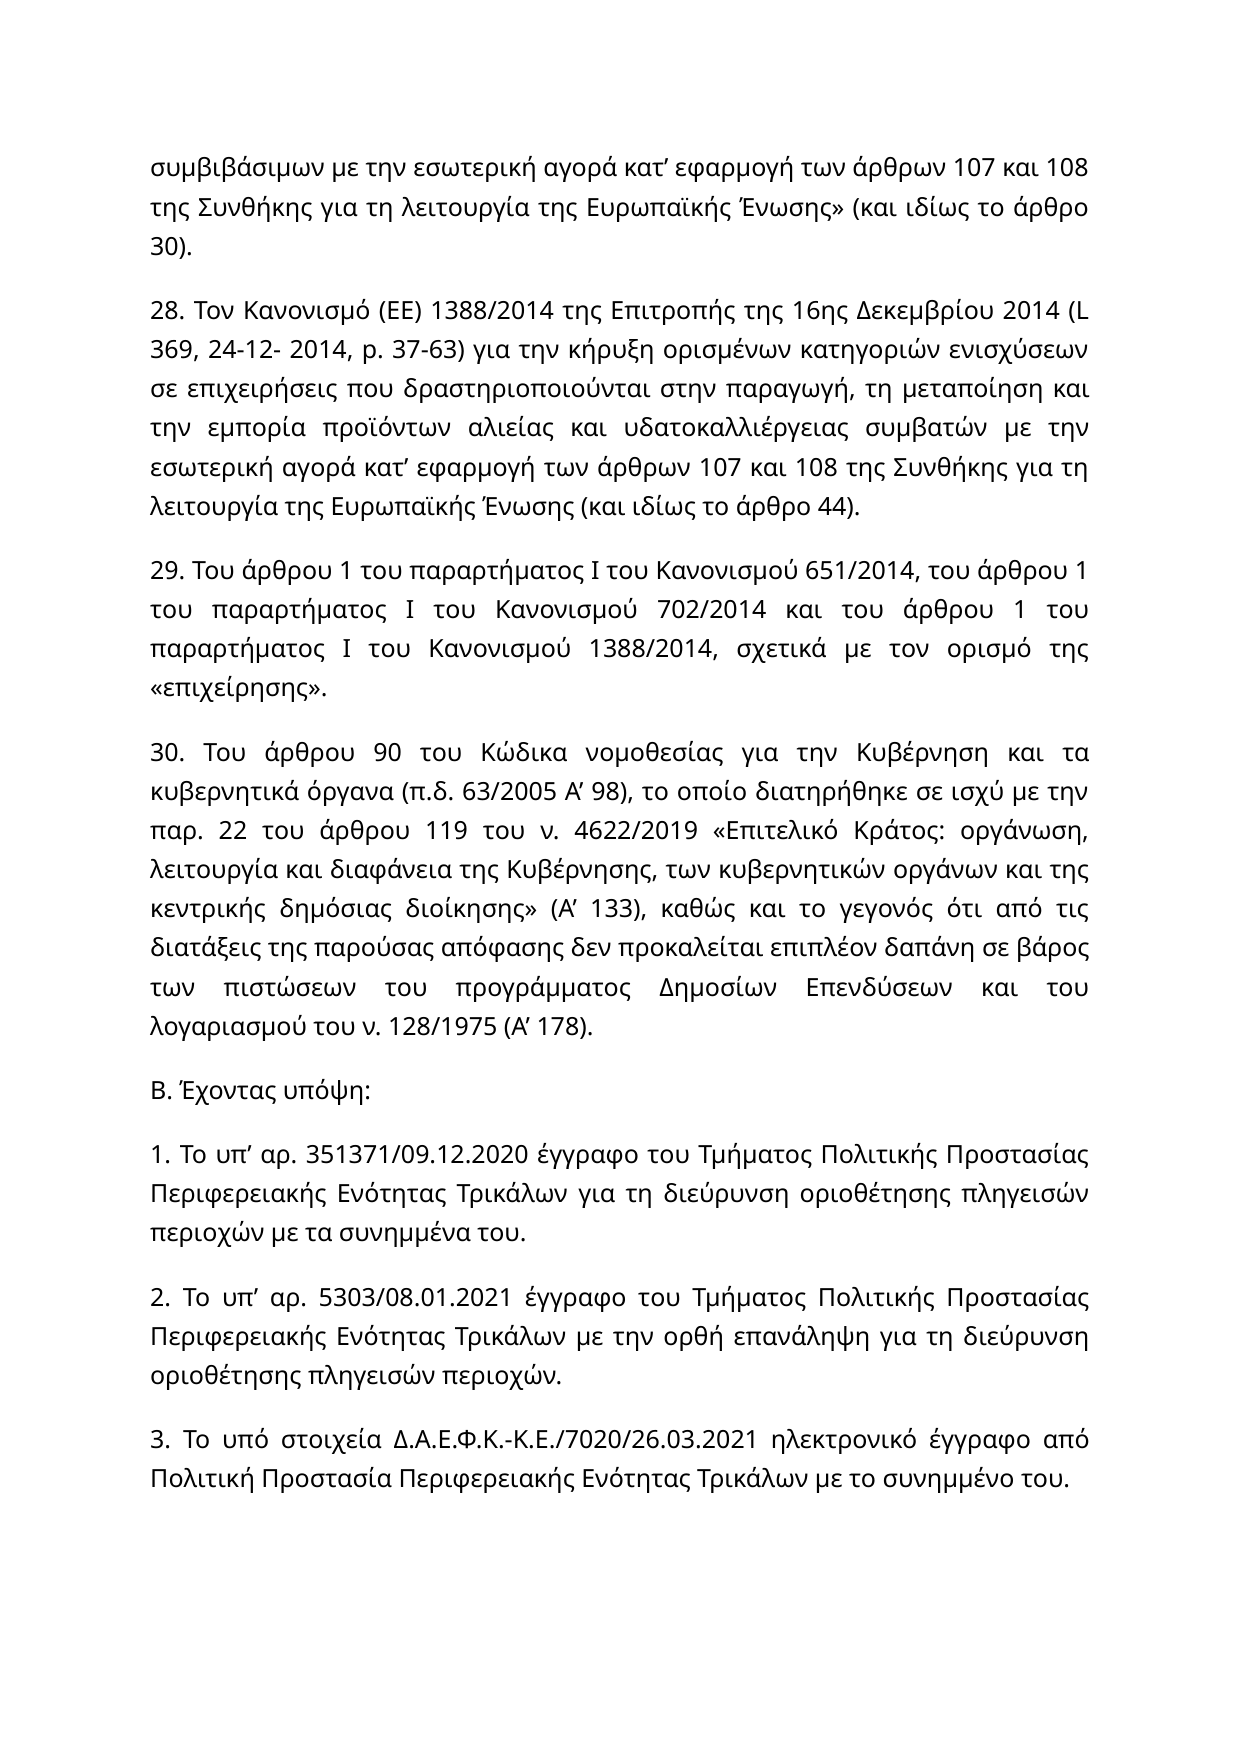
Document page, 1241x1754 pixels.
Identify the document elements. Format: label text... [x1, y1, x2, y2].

text Β. Έχοντας υπόψη: [150, 1072, 1090, 1107]
text 30. Του άρθρου 90 του Κώδικα νομοθεσίας για την Κυβέρνηση και τα κυβερνητικά όργανα (π.δ. 63/2005 Α’ 98), το οποίο διατηρήθηκε σε ισχύ με την παρ. 22 του άρθρου 119 του ν. 4622/2019 «Επιτελικό Κράτος: οργάνωση, λειτουργία και διαφάνεια της Κυβέρνησης, των κυβερνητικών οργάνων και της κεντρικής δημόσιας διοίκησης» (Α’ 133), καθώς και το γεγονός ότι από τις διατάξεις της παρούσας απόφασης δεν προκαλείται επιπλέον δαπάνη σε βάρος των πιστώσεων του προγράμματος Δημοσίων Επενδύσεων και του λογαριασμού του ν. 128/1975 (Α’ 178). [150, 734, 1090, 1042]
text 1. Το υπ’ αρ. 351371/09.12.2020 έγγραφο του Τμήματος Πολιτικής Προστασίας Περιφερειακής Ενότητας Τρικάλων για τη διεύρυνση οριοθέτησης πληγεισών περιοχών με τα συνημμένα του. [150, 1137, 1090, 1249]
text συμβιβάσιμων με την εσωτερική αγορά κατ’ εφαρμογή των άρθρων 107 και 108 της Συνθήκης για τη λειτουργία της Ευρωπαϊκής Ένωσης» (και ιδίως το άρθρο 30). [150, 150, 1090, 262]
text 29. Του άρθρου 1 του παραρτήματος Ι του Κανονισμού 651/2014, του άρθρου 1 του παραρτήματος Ι του Κανονισμού 702/2014 και του άρθρου 1 του παραρτήματος Ι του Κανονισμού 1388/2014, σχετικά με τον ορισμό της «επιχείρησης». [150, 552, 1090, 704]
text 28. Τον Κανονισμό (ΕΕ) 1388/2014 της Επιτροπής της 16ης Δεκεμβρίου 2014 (L 369, 24-12- 2014, p. 37-63) για την κήρυξη ορισμένων κατηγοριών ενισχύσεων σε επιχειρήσεις που δραστηριοποιούνται στην παραγωγή, τη μεταποίηση και την εμπορία προϊόντων αλιείας και υδατοκαλλιέργειας συμβατών με την εσωτερική αγορά κατ’ εφαρμογή των άρθρων 107 και 108 της Συνθήκης για τη λειτουργία της Ευρωπαϊκής Ένωσης (και ιδίως το άρθρο 44). [150, 292, 1090, 522]
text 2. Το υπ’ αρ. 5303/08.01.2021 έγγραφο του Τμήματος Πολιτικής Προστασίας Περιφερειακής Ενότητας Τρικάλων με την ορθή επανάληψη για τη διεύρυνση οριοθέτησης πληγεισών περιοχών. [150, 1279, 1090, 1392]
text 3. Το υπό στοιχεία Δ.Α.Ε.Φ.Κ.-Κ.Ε./7020/26.03.2021 ηλεκτρονικό έγγραφο από Πολιτική Προστασία Περιφερειακής Ενότητας Τρικάλων με το συνημμένο του. [150, 1422, 1090, 1495]
